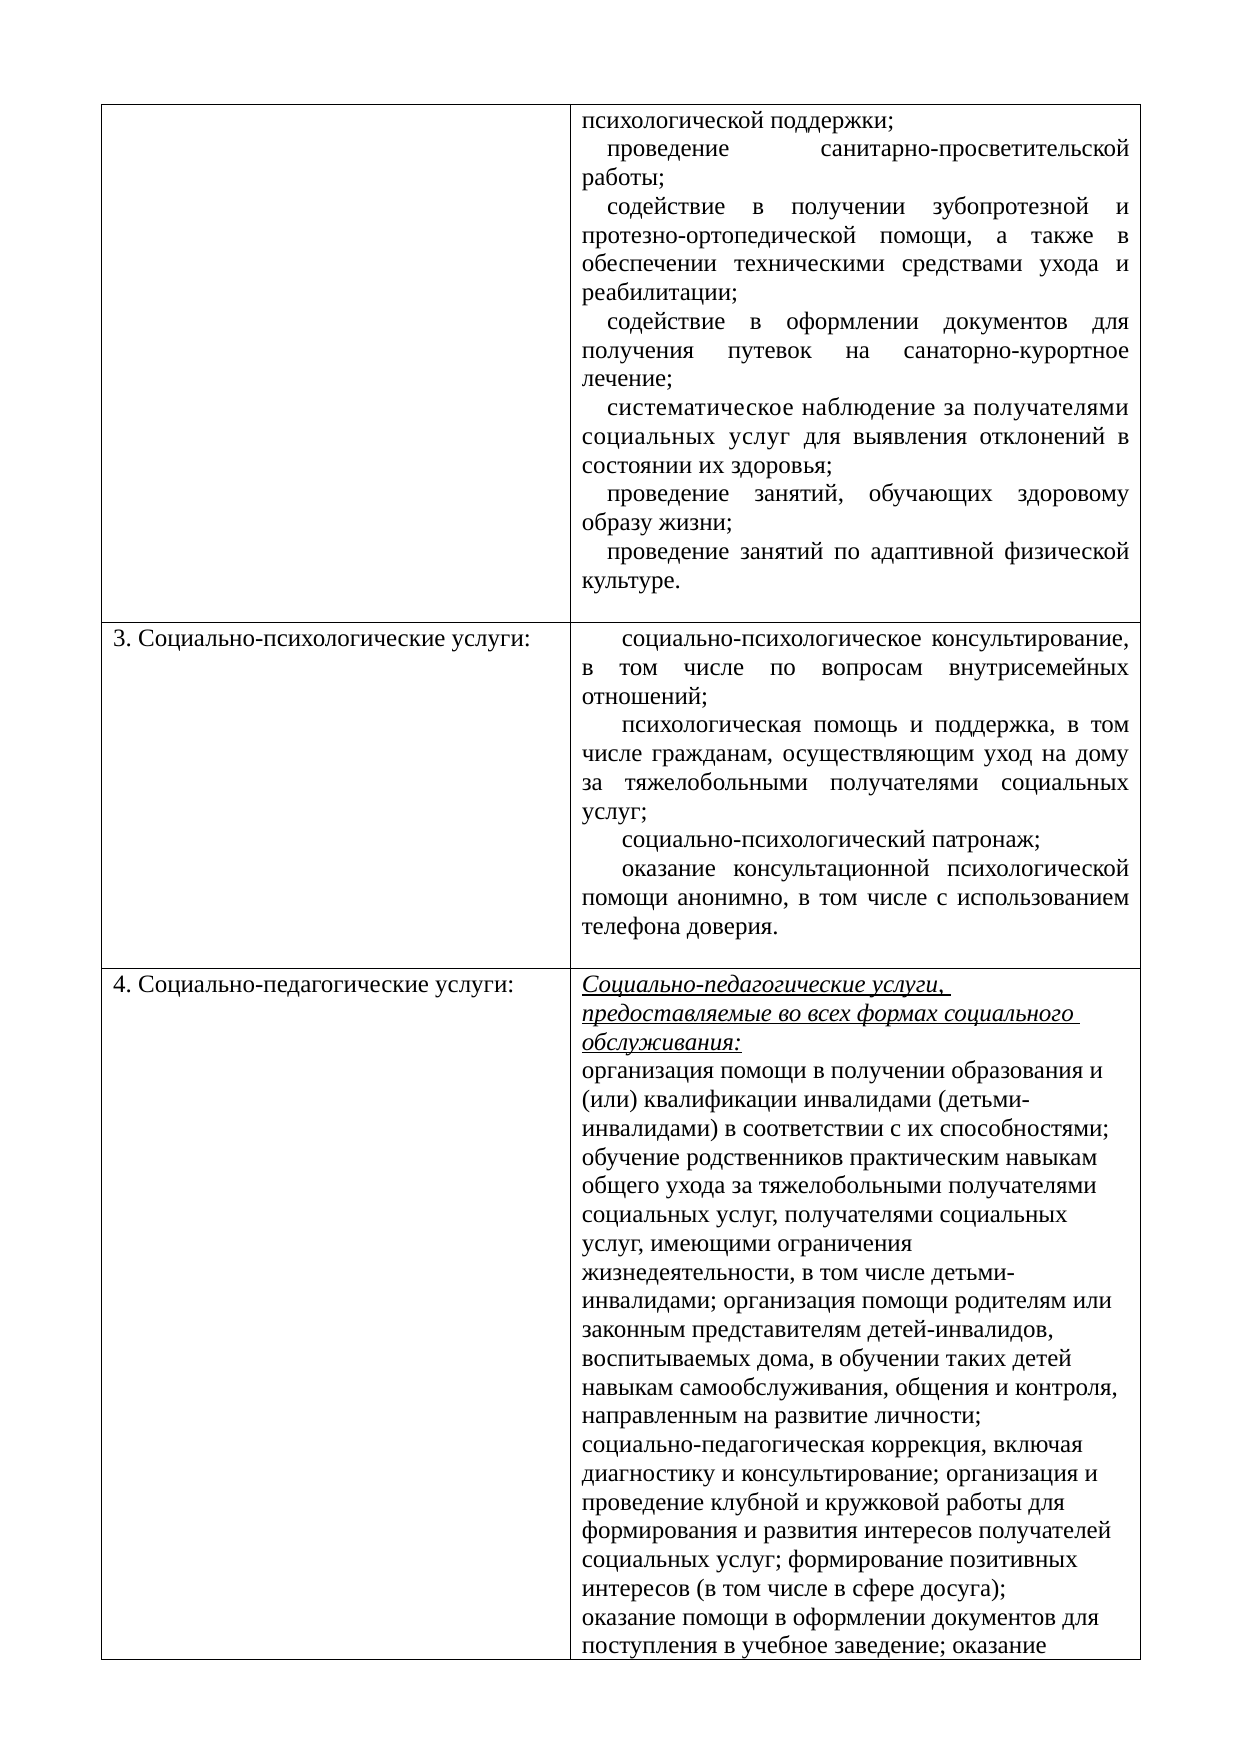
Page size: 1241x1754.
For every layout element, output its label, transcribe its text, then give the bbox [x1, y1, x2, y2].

table_cell Социально-педагогические услуги, предоставляемые во всех формах социального обслуживания: организация помощи в получении образования и (или) квалификации инвалидами (детьми-инвалидами) в соответствии с их способностями; обучение родственников практическим навыкам общего ухода за тяжелобольными получателями социальных услуг, получателями социальных услуг, имеющими ограничения жизнедеятельности, в том числе детьми-инвалидами; организация помощи родителям или законным представителям детей-инвалидов, воспитываемых дома, в обучении таких детей навыкам самообслуживания, общения и контроля, направленным на развитие личности; социально-педагогическая коррекция, включая диагностику и консультирование; организация и проведение клубной и кружковой работы для формирования и развития интересов получателей социальных услуг; формирование позитивных интересов (в том числе в сфере досуга); оказание помощи в оформлении документов для поступления в учебное заведение; оказание [571, 969, 1140, 1659]
table_cell психологической поддержки; проведение санитарно-просветительской работы; содействие в получении зубопротезной и протезно-ортопедической помощи, а также в обеспечении техническими средствами ухода и реабилитации; содействие в оформлении документов для получения путевок на санаторно-курортное лечение; систематическое наблюдение за получателями социальных услуг для выявления отклонений в состоянии их здоровья; проведение занятий, обучающих здоровому образу жизни; проведение занятий по адаптивной физической культуре. [571, 105, 1140, 622]
table_cell 3. Социально-психологические услуги: [102, 623, 570, 968]
table_cell [102, 105, 570, 622]
table_cell социально-психологическое консультирование, в том числе по вопросам внутрисемейных отношений; психологическая помощь и поддержка, в том числе гражданам, осуществляющим уход на дому за тяжелобольными получателями социальных услуг; социально-психологический патронаж; оказание консультационной психологической помощи анонимно, в том числе с использованием телефона доверия. [571, 623, 1140, 968]
table_cell 4. Социально-педагогические услуги: [102, 969, 570, 1659]
